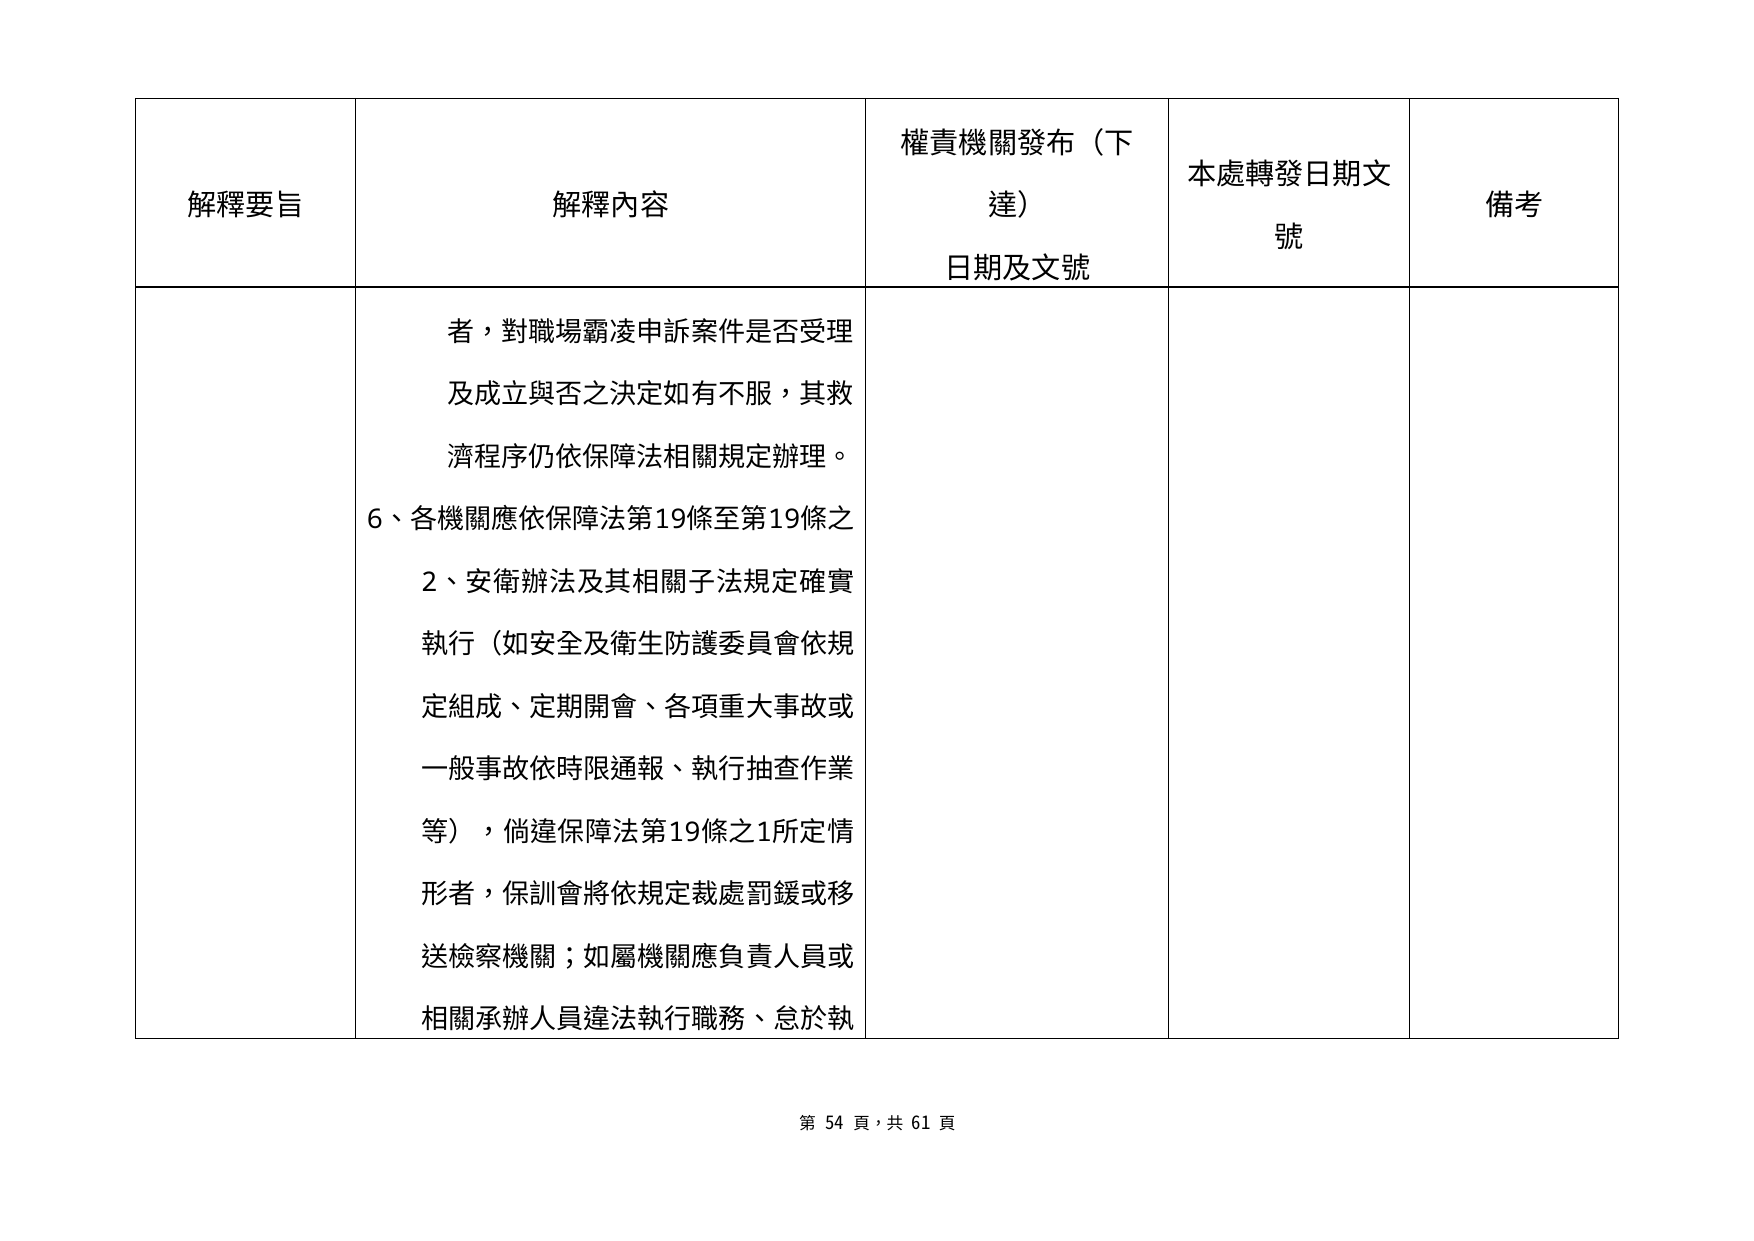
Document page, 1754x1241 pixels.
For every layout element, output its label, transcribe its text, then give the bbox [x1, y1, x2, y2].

table_cell [136, 288, 355, 1037]
table_cell [1169, 288, 1409, 1037]
table_header 本處轉發日期文號 [1169, 99, 1409, 286]
table_cell [1410, 288, 1618, 1037]
table_cell [866, 288, 1168, 1037]
table_header 解釋要旨 [136, 99, 355, 286]
table_header 備考 [1410, 99, 1618, 286]
table_header 解釋內容 [356, 99, 865, 286]
table_cell 公務人員保障法（以下簡稱保障法）第19條第2項所定「職場霸凌」，其定義與公務人員執行職務安全及衛生防護辦法（以下簡稱安衛辦法）文字雖表述不同，但構成要件及實質認定並未變動，不影響各機關案件調查處理及決定之作成；另保障法第19條之1第8項所定 「重大災害」定義，與職業安全衛生法（以下簡稱職安法）第41條第1項第1款規定一致。基此，安衛辦法第42條所定重大災害，自115年1月9日起，均應依保障法上開規定據以認定。 保障法第19條第3項所定職場霸凌申訴期限部分： 自115年1月9日起有關職場霸凌行為，被申訴人屬非具權勢地位者，自職場霸凌行為終了時起，逾3年者，不予受理；被申訴人屬具權勢地位者，自職場霸凌行為終了時起，逾5年者，不予受理。 115 年 1 月 9 日前發生之職場霸凌行為，以115年1月9日為基準日，倘尚未逾既有內部規定所定申訴期限者，自該日起適用新法，其已進行之期間不受影響，接續計算其申訴期限合計為3年或5年；至如該職場霸凌行為已逾各機關既有內部規定所定申訴期限者，基於實體從舊及不溯及既往原則，不得再依保障法所定申訴期限提起申訴。 保障法第19條第3項所稱「權勢地位」係指具領導統御或職務監督關係，或為具權勢優越地位之長官，故具權勢地位者之職場霸凌，原則係指對於因任用、遷調、考核或其他執行職務關係而受自己指揮、監督之人，利用權勢或機會為職場霸凌行為。 自115年1月9日起，機關首長及一級單位主管人員之職場霸凌成立與否決定及調查事證，申訴受理機關均應依保障法第19條之1第6項及第19條之2第4項規定函送保訓會，其經認定職場霸凌成立者（按：指職場霸凌行為終了日在115年1月9日以後者），保訓會將依規定裁處罰鍰。 第102條第3項有關法定機關（構）非屬保障法適（準）用對象，而有依法令從事於公務者，其提起職場霸凌之申訴，準用第19條至第19條之2及安衛辦法等相關規定部分： 自115年1月9日起，法定機關（構）中政務人員、民選公職人員、約僱人員、駐衛警察、技工、工友、約用人員及勞務承攬人員等，準用保障法及安衛辦法所定職場霸凌申訴、調查、處理及裁罰等相關規定；惟其如不服職場霸凌受理及成立與否之決定，仍得依其身分屬性，依職安法第39條規定向主管機關或勞動檢查機構申訴。 另適用職安法全部規定之機關（構）、學校，有關職場霸凌之申訴、調查、處理及裁罰等相關規定，應依職安法規定辦理，又該等機關中屬保障法之適（準）用對象者，對職場霸凌申訴案件是否受理及成立與否之決定如有不服，其救濟程序仍依保障法相關規定辦理。 各機關應依保障法第19條至第19條之2、安衛辦法及其相關子法規定確實執行（如安全及衛生防護委員會依規定組成、定期開會、各項重大事故或一般事故依時限通報、執行抽查作業等），倘違保障法第19條之1所定情形者，保訓會將依規定裁處罰鍰或移送檢察機關；如屬機關應負責人員或相關承辦人員違法執行職務、怠於執行職務或其他失職行為者，將函請主管機關依規定予以懲處，或將失職人員移送懲戒。 另保訓會重申有關安全及衛生防護委員會召開會議之學者專家比例，如屬決定職場霸凌成立與否之相關會議，其外部委員出席人數應符合法定比例，以維上開決定之客觀性與外部性，並符安衛辦法所定職場霸凌申訴處理機制之制度設計意旨。 [356, 288, 865, 1037]
table_header 權責機關發布（下達） 日期及文號 [866, 99, 1168, 286]
